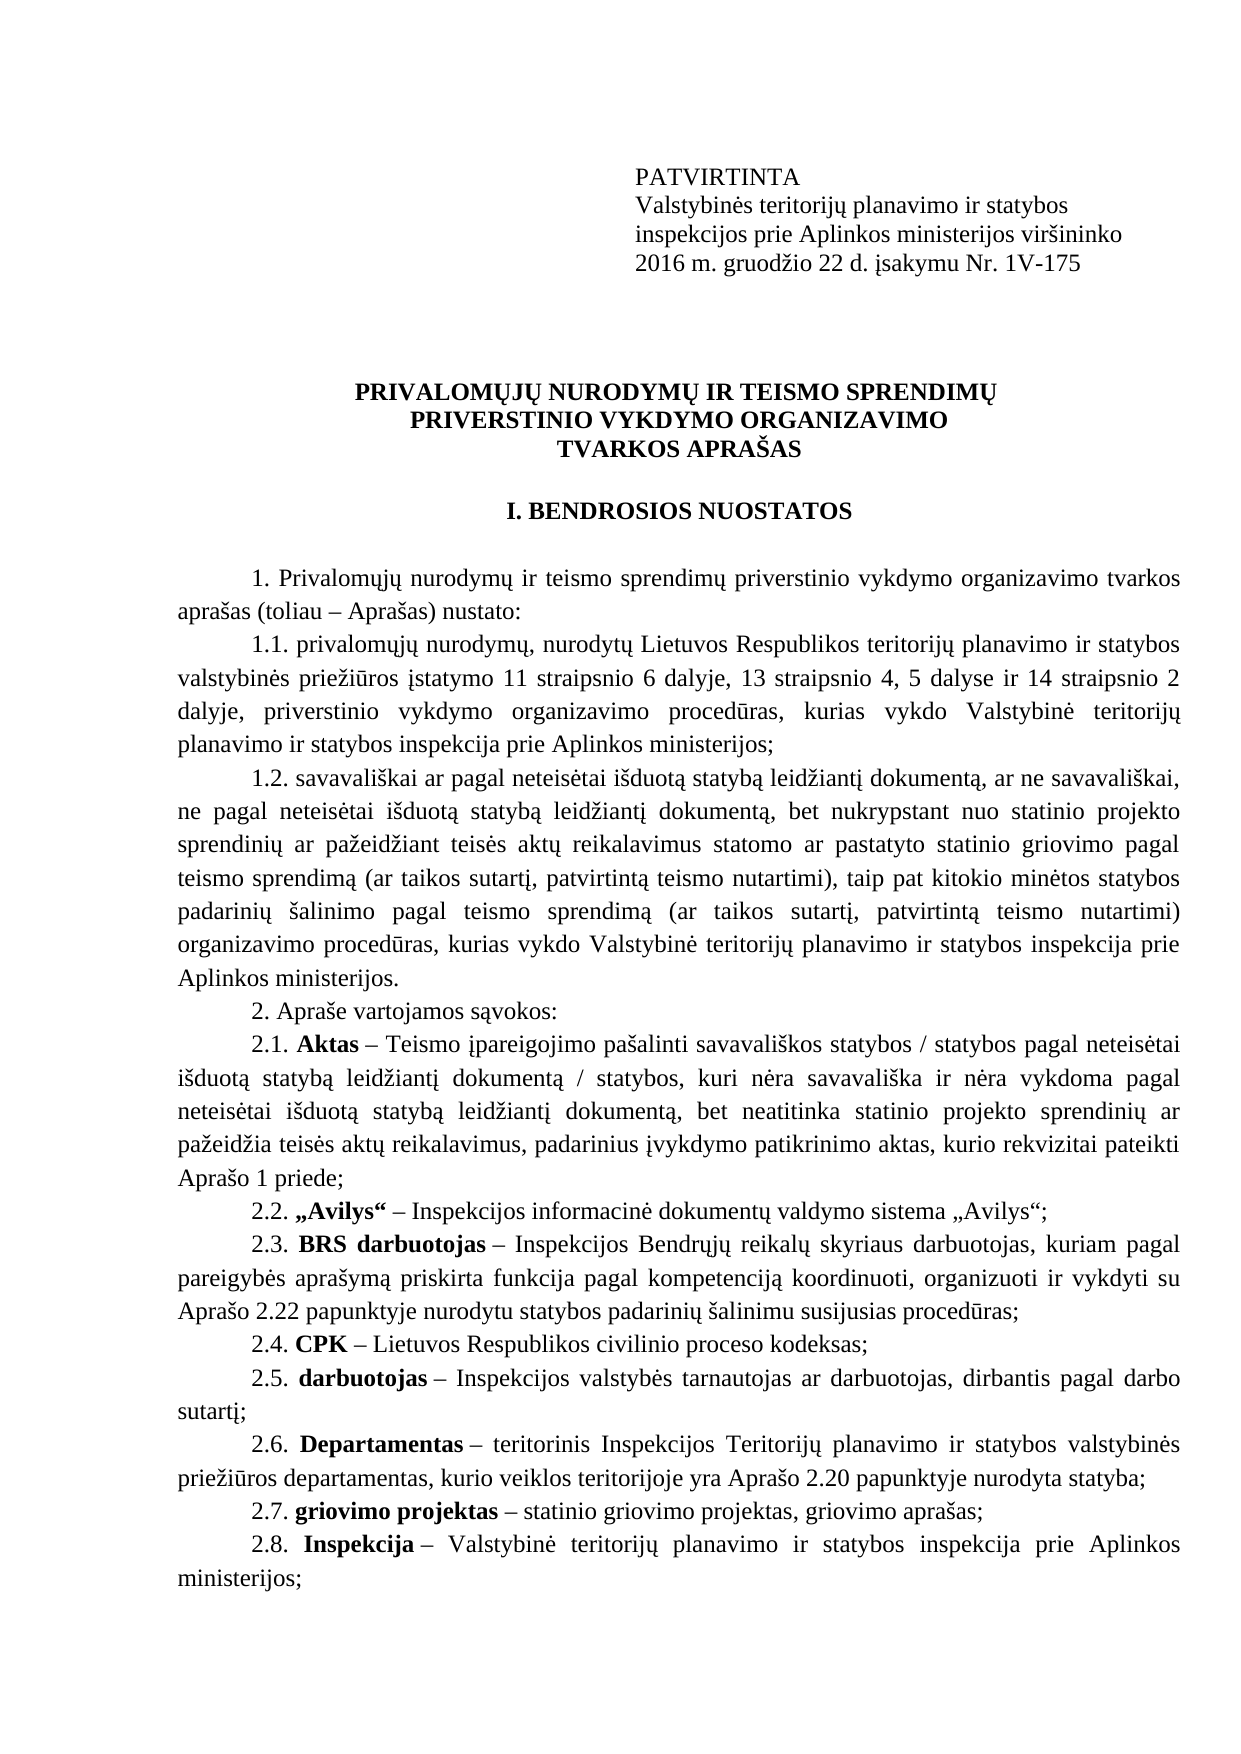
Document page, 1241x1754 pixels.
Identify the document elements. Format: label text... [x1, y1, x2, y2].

text 2.2. „Avilys“ – Inspekcijos informacinė dokumentų valdymo sistema „Avilys“; [177, 1196, 1181, 1225]
text PRIVALOMŲJŲ NURODYMŲ IR TEISMO SPRENDIMŲ [177, 377, 1181, 405]
text Valstybinės teritorijų planavimo ir statybos inspekcijos prie Aplinkos ministerijos viršininko [635, 190, 1181, 248]
text 2.4. CPK – Lietuvos Respublikos civilinio proceso kodeksas; [177, 1329, 1181, 1358]
text 2.7. griovimo projektas – statinio griovimo projektas, griovimo aprašas; [177, 1496, 1181, 1525]
text PATVIRTINTA [635, 162, 1181, 190]
text 2.5. darbuotojas – Inspekcijos valstybės tarnautojas ar darbuotojas, dirbantis pagal darbo sutartį; [177, 1363, 1181, 1425]
text 2.8. Inspekcija – Valstybinė teritorijų planavimo ir statybos inspekcija prie Aplinkos ministerijos; [177, 1529, 1181, 1592]
text I. BENDROSIOS NUOSTATOS [177, 496, 1181, 525]
text 1. Privalomųjų nurodymų ir teismo sprendimų priverstinio vykdymo organizavimo tvarkos aprašas (toliau – Aprašas) nustato: [177, 563, 1181, 625]
text 2016 m. gruodžio 22 d. įsakymu Nr. 1V-175 [635, 248, 1181, 277]
text 2.3. BRS darbuotojas – Inspekcijos Bendrųjų reikalų skyriaus darbuotojas, kuriam pagal pareigybės aprašymą priskirta funkcija pagal kompetenciją koordinuoti, organizuoti ir vykdyti su Aprašo 2.22 papunktyje nurodytu statybos padarinių šalinimu susijusias procedūras; [177, 1229, 1181, 1325]
text PRIVERSTINIO VYKDYMO ORGANIZAVIMO [177, 405, 1181, 434]
text 2.6. Departamentas – teritorinis Inspekcijos Teritorijų planavimo ir statybos valstybinės priežiūros departamentas, kurio veiklos teritorijoje yra Aprašo 2.20 papunktyje nurodyta statyba; [177, 1429, 1181, 1492]
text 1.1. privalomųjų nurodymų, nurodytų Lietuvos Respublikos teritorijų planavimo ir statybos valstybinės priežiūros įstatymo 11 straipsnio 6 dalyje, 13 straipsnio 4, 5 dalyse ir 14 straipsnio 2 dalyje, priverstinio vykdymo organizavimo procedūras, kurias vykdo Valstybinė teritorijų planavimo ir statybos inspekcija prie Aplinkos ministerijos; [177, 629, 1181, 758]
text 2. Apraše vartojamos sąvokos: [177, 996, 1181, 1025]
text 1.2. savavališkai ar pagal neteisėtai išduotą statybą leidžiantį dokumentą, ar ne savavališkai, ne pagal neteisėtai išduotą statybą leidžiantį dokumentą, bet nukrypstant nuo statinio projekto sprendinių ar pažeidžiant teisės aktų reikalavimus statomo ar pastatyto statinio griovimo pagal teismo sprendimą (ar taikos sutartį, patvirtintą teismo nutartimi), taip pat kitokio minėtos statybos padarinių šalinimo pagal teismo sprendimą (ar taikos sutartį, patvirtintą teismo nutartimi) organizavimo procedūras, kurias vykdo Valstybinė teritorijų planavimo ir statybos inspekcija prie Aplinkos ministerijos. [177, 763, 1181, 992]
text TVARKOS APRAŠAS [177, 434, 1181, 463]
text 2.1. Aktas – Teismo įpareigojimo pašalinti savavališkos statybos / statybos pagal neteisėtai išduotą statybą leidžiantį dokumentą / statybos, kuri nėra savavališka ir nėra vykdoma pagal neteisėtai išduotą statybą leidžiantį dokumentą, bet neatitinka statinio projekto sprendinių ar pažeidžia teisės aktų reikalavimus, padarinius įvykdymo patikrinimo aktas, kurio rekvizitai pateikti Aprašo 1 priede; [177, 1029, 1181, 1192]
